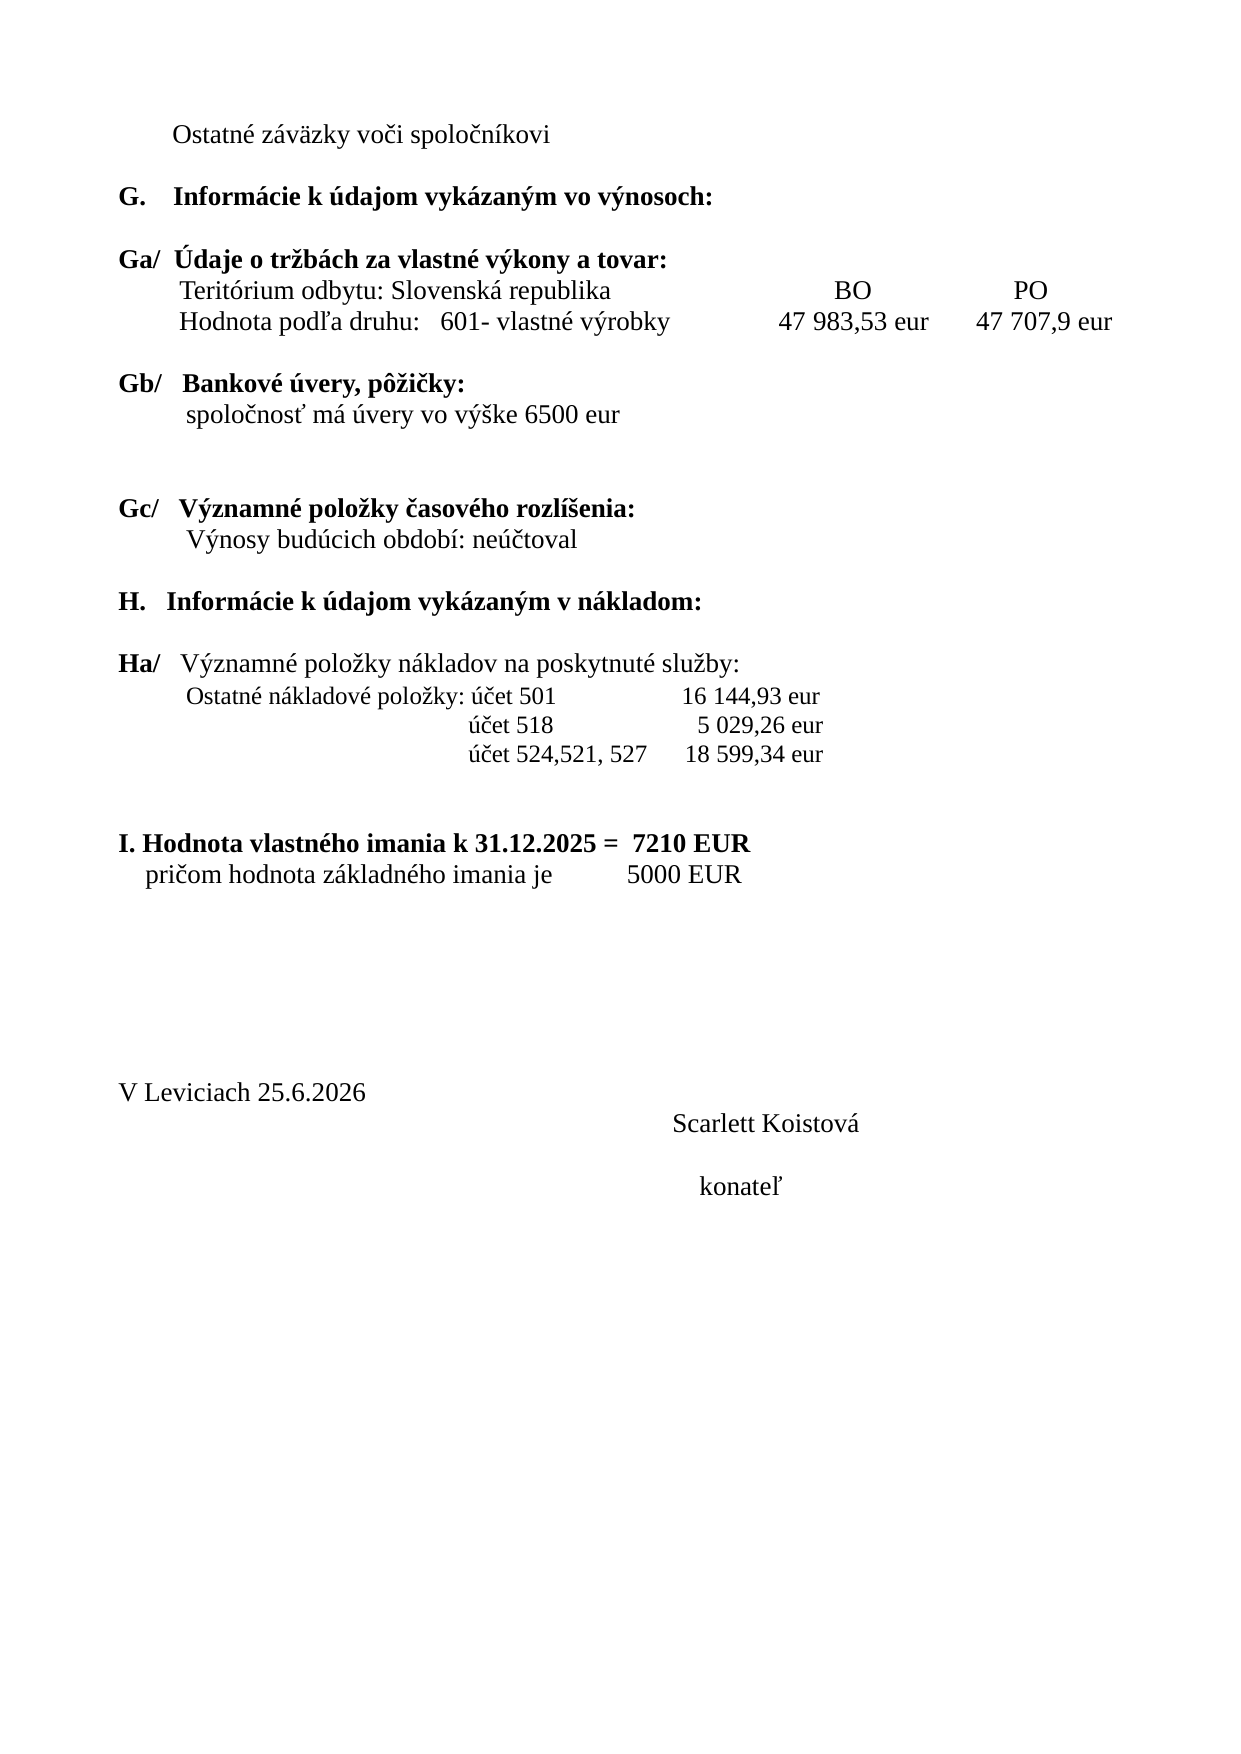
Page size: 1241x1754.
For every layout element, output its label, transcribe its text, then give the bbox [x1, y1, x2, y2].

text Ha/ Významné položky nákladov na poskytnuté služby: [118, 648, 1122, 679]
text Hodnota podľa druhu: 601- vlastné výrobky 47 983,53 eur 47 707,9 eur [118, 305, 1122, 336]
text Ga/ Údaje o tržbách za vlastné výkony a tovar: [118, 243, 1122, 274]
text V Leviciach 25.6.2026 [118, 1076, 1122, 1108]
text spoločnosť má úvery vo výške 6500 eur [118, 398, 1122, 429]
text konateľ [118, 1170, 1122, 1201]
text Výnosy budúcich období: neúčtoval [118, 523, 1122, 554]
text Ostatné nákladové položky: účet 501 16 144,93 eur [118, 679, 1122, 710]
text G. Informácie k údajom vykázaným vo výnosoch: [118, 180, 1122, 212]
text účet 518 5 029,26 eur [118, 710, 1122, 739]
text účet 524,521, 527 18 599,34 eur [118, 739, 1122, 767]
text pričom hodnota základného imania je 5000 EUR [118, 858, 1122, 889]
text Gb/ Bankové úvery, pôžičky: [118, 367, 1122, 398]
text Teritórium odbytu: Slovenská republika BO PO [118, 274, 1122, 305]
text Gc/ Významné položky časového rozlíšenia: [118, 492, 1122, 523]
text I. Hodnota vlastného imania k 31.12.2025 = 7210 EUR [118, 827, 1122, 858]
text H. Informácie k údajom vykázaným v nákladom: [118, 585, 1122, 616]
text Scarlett Koistová [118, 1108, 1122, 1139]
text Ostatné záväzky voči spoločníkovi [118, 118, 1122, 149]
